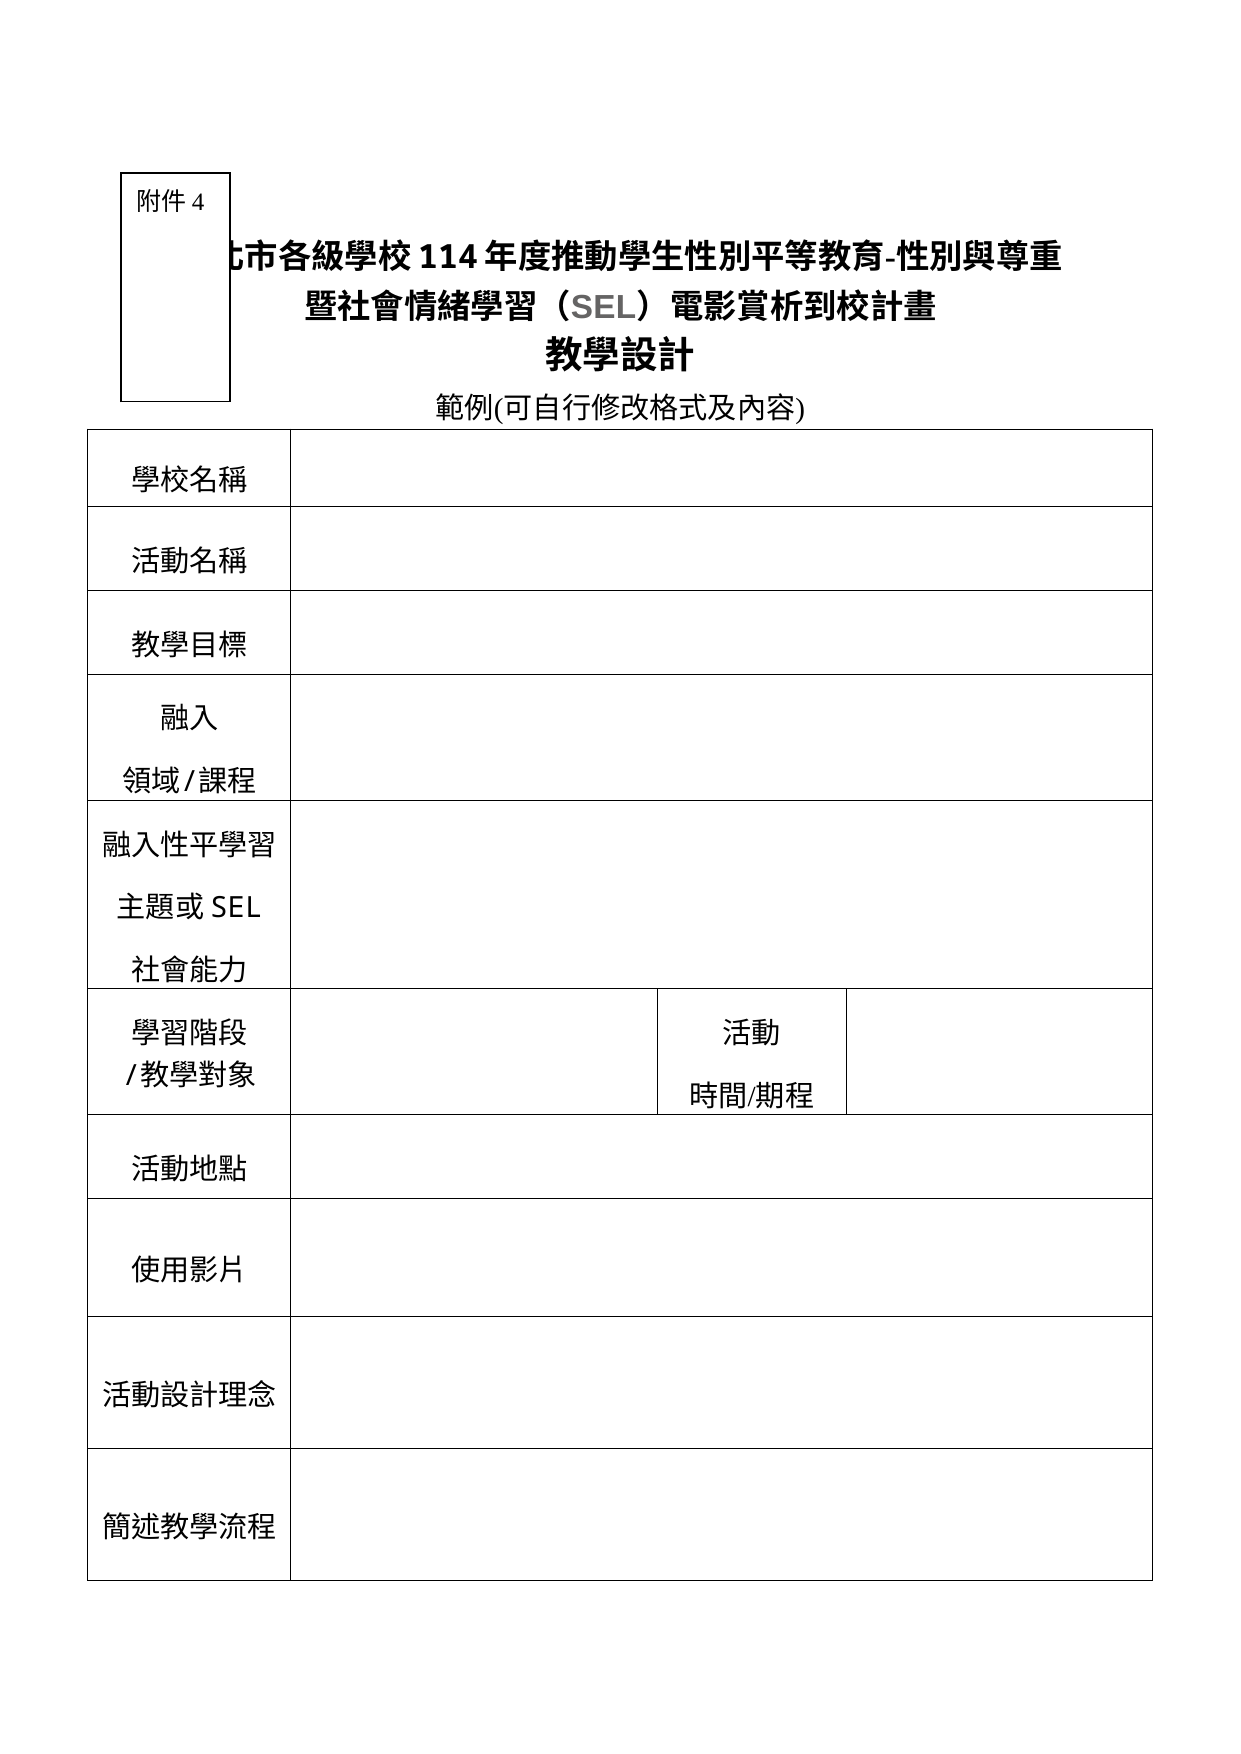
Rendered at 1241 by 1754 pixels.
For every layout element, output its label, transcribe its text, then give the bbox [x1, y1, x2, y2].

text 範例(可自行修改格式及內容) [112, 378, 1128, 428]
table_header [291, 430, 1152, 506]
text 暨社會情緒學習（SEL）電影賞析到校計畫 [231, 278, 1128, 328]
table_cell [291, 1115, 1152, 1198]
table_cell 融入性平學習主題或SEL社會能力 [88, 801, 290, 988]
table_cell 簡述教學流程 [88, 1449, 290, 1580]
table_cell [291, 591, 1152, 673]
table_cell 融入 領域/課程 [88, 675, 290, 799]
text [112, 328, 120, 378]
table_cell [847, 989, 1152, 1114]
text 附件4 [137, 181, 214, 217]
table_cell 活動名稱 [88, 507, 290, 589]
table_cell [291, 1199, 1152, 1316]
table_cell [291, 1317, 1152, 1448]
table_cell 教學目標 [88, 591, 290, 673]
text [112, 278, 120, 328]
table_cell 活動設計理念 [88, 1317, 290, 1448]
table_cell 使用影片 [88, 1199, 290, 1316]
text 教學設計 [231, 328, 1128, 378]
table_cell [291, 1449, 1152, 1580]
table_cell [291, 989, 657, 1114]
table_cell [291, 675, 1152, 799]
table_cell 學習階段 /教學對象 [88, 989, 290, 1114]
table_cell 活動 時間/期程 [658, 989, 846, 1114]
text 臺北市各級學校114年度推動學生性別平等教育-性別與尊重 [231, 228, 1128, 278]
table_cell [291, 801, 1152, 988]
table_cell [291, 507, 1152, 589]
table_cell 活動地點 [88, 1115, 290, 1198]
table_header 學校名稱 [88, 430, 290, 506]
